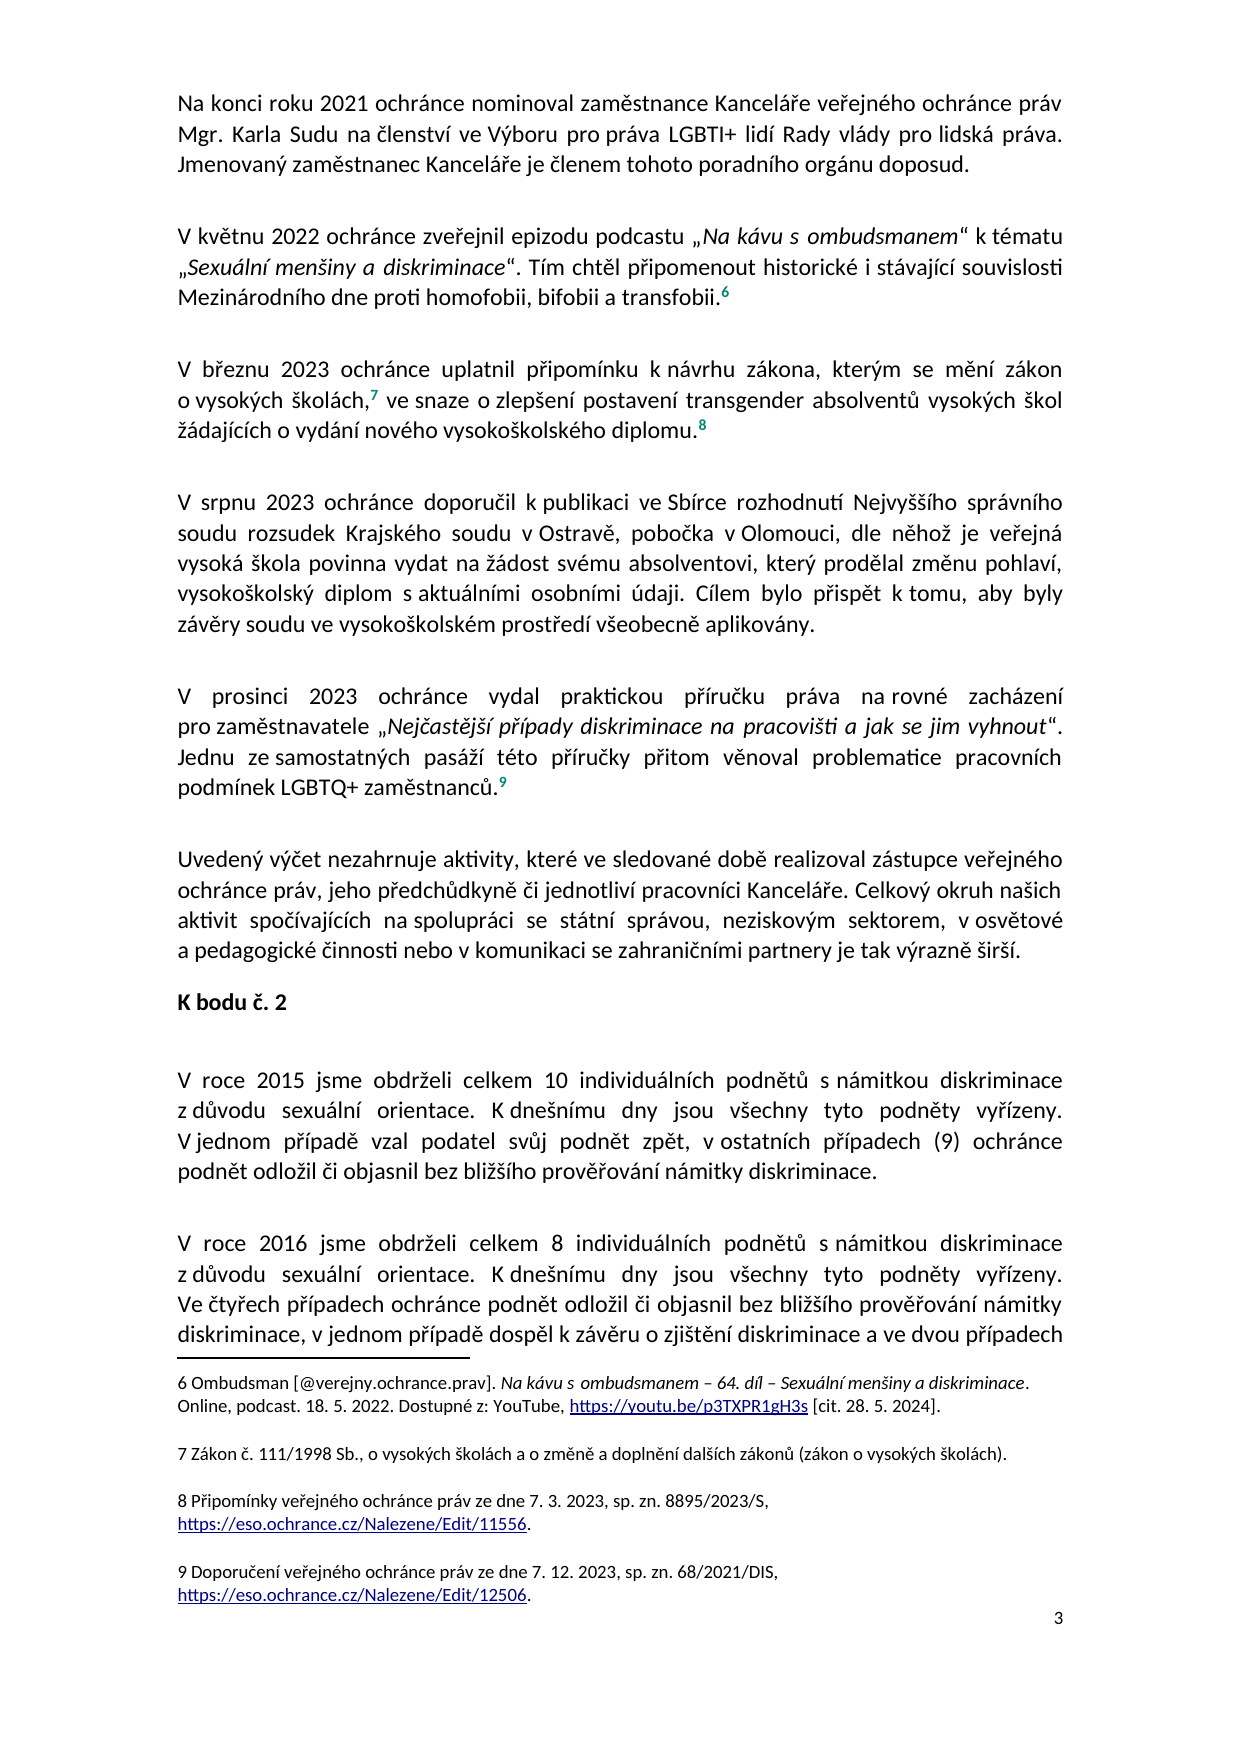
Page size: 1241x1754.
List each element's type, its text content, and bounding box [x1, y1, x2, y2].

text Uvedený výčet nezahrnuje aktivity, které ve sledované době realizoval zástupce veřejného ochránce práv, jeho předchůdkyně či jednotliví pracovníci Kanceláře. Celkový okruh našich aktivit spočívajících na spolupráci se státní správou, neziskovým sektorem, v osvětové a pedagogické činnosti nebo v komunikaci se zahraničními partnery je tak výrazně širší. [177, 844, 1063, 965]
text V roce 2015 jsme obdrželi celkem 10 individuálních podnětů s námitkou diskriminace z důvodu sexuální orientace. K dnešnímu dny jsou všechny tyto podněty vyřízeny. V jednom případě vzal podatel svůj podnět zpět, v ostatních případech (9) ochránce podnět odložil či objasnil bez bližšího prověřování námitky diskriminace. [177, 1065, 1063, 1185]
text V prosinci 2023 ochránce vydal praktickou příručku práva na rovné zacházení pro zaměstnavatele „Nejčastější případy diskriminace na pracovišti a jak se jim vyhnout“. Jednu ze samostatných pasáží této příručky přitom věnoval problematice pracovních podmínek LGBTQ+ zaměstnanců. [177, 681, 1063, 802]
subtitle K bodu č. 2 [177, 987, 1063, 1016]
text V srpnu 2023 ochránce doporučil k publikaci ve Sbírce rozhodnutí Nejvyššího správního soudu rozsudek Krajského soudu v Ostravě, pobočka v Olomouci, dle něhož je veřejná vysoká škola povinna vydat na žádost svému absolventovi, který prodělal změnu pohlaví, vysokoškolský diplom s aktuálními osobními údaji. Cílem bylo přispět k tomu, aby byly závěry soudu ve vysokoškolském prostředí všeobecně aplikovány. [177, 487, 1063, 638]
text Na konci roku 2021 ochránce nominoval zaměstnance Kanceláře veřejného ochránce práv Mgr. Karla Sudu na členství ve Výboru pro práva LGBTI+ lidí Rady vlády pro lidská práva. Jmenovaný zaměstnanec Kanceláře je členem tohoto poradního orgánu doposud. [177, 88, 1063, 179]
text Připomínky veřejného ochránce práv ze dne 7. 3. 2023, sp. zn. 8895/2023/S, https://eso.ochrance.cz/Nalezene/Edit/11556. [177, 1489, 1063, 1535]
text Ombudsman [@verejny.ochrance.prav]. Na kávu s ombudsmanem – 64. díl – Sexuální menšiny a diskriminace. Online, podcast. 18. 5. 2022. Dostupné z: YouTube, https://youtu.be/p3TXPR1gH3s [cit. 28. 5. 2024]. [177, 1371, 1063, 1417]
text V březnu 2023 ochránce uplatnil připomínku k návrhu zákona, kterým se mění zákon o vysokých školách, ve snaze o zlepšení postavení transgender absolventů vysokých škol žádajících o vydání nového vysokoškolského diplomu. [177, 354, 1063, 444]
text V květnu 2022 ochránce zveřejnil epizodu podcastu „Na kávu s ombudsmanem“ k tématu „Sexuální menšiny a diskriminace“. Tím chtěl připomenout historické i stávající souvislosti Mezinárodního dne proti homofobii, bifobii a transfobii. [177, 221, 1063, 312]
text Doporučení veřejného ochránce práv ze dne 7. 12. 2023, sp. zn. 68/2021/DIS, https://eso.ochrance.cz/Nalezene/Edit/12506. [177, 1560, 1063, 1606]
text V roce 2016 jsme obdrželi celkem 8 individuálních podnětů s námitkou diskriminace z důvodu sexuální orientace. K dnešnímu dny jsou všechny tyto podněty vyřízeny. Ve čtyřech případech ochránce podnět odložil či objasnil bez bližšího prověřování námitky diskriminace, v jednom případě dospěl k závěru o zjištění diskriminace a ve dvou případech [177, 1228, 1063, 1349]
text Zákon č. 111/1998 Sb., o vysokých školách a o změně a doplnění dalších zákonů (zákon o vysokých školách). [177, 1442, 1063, 1464]
